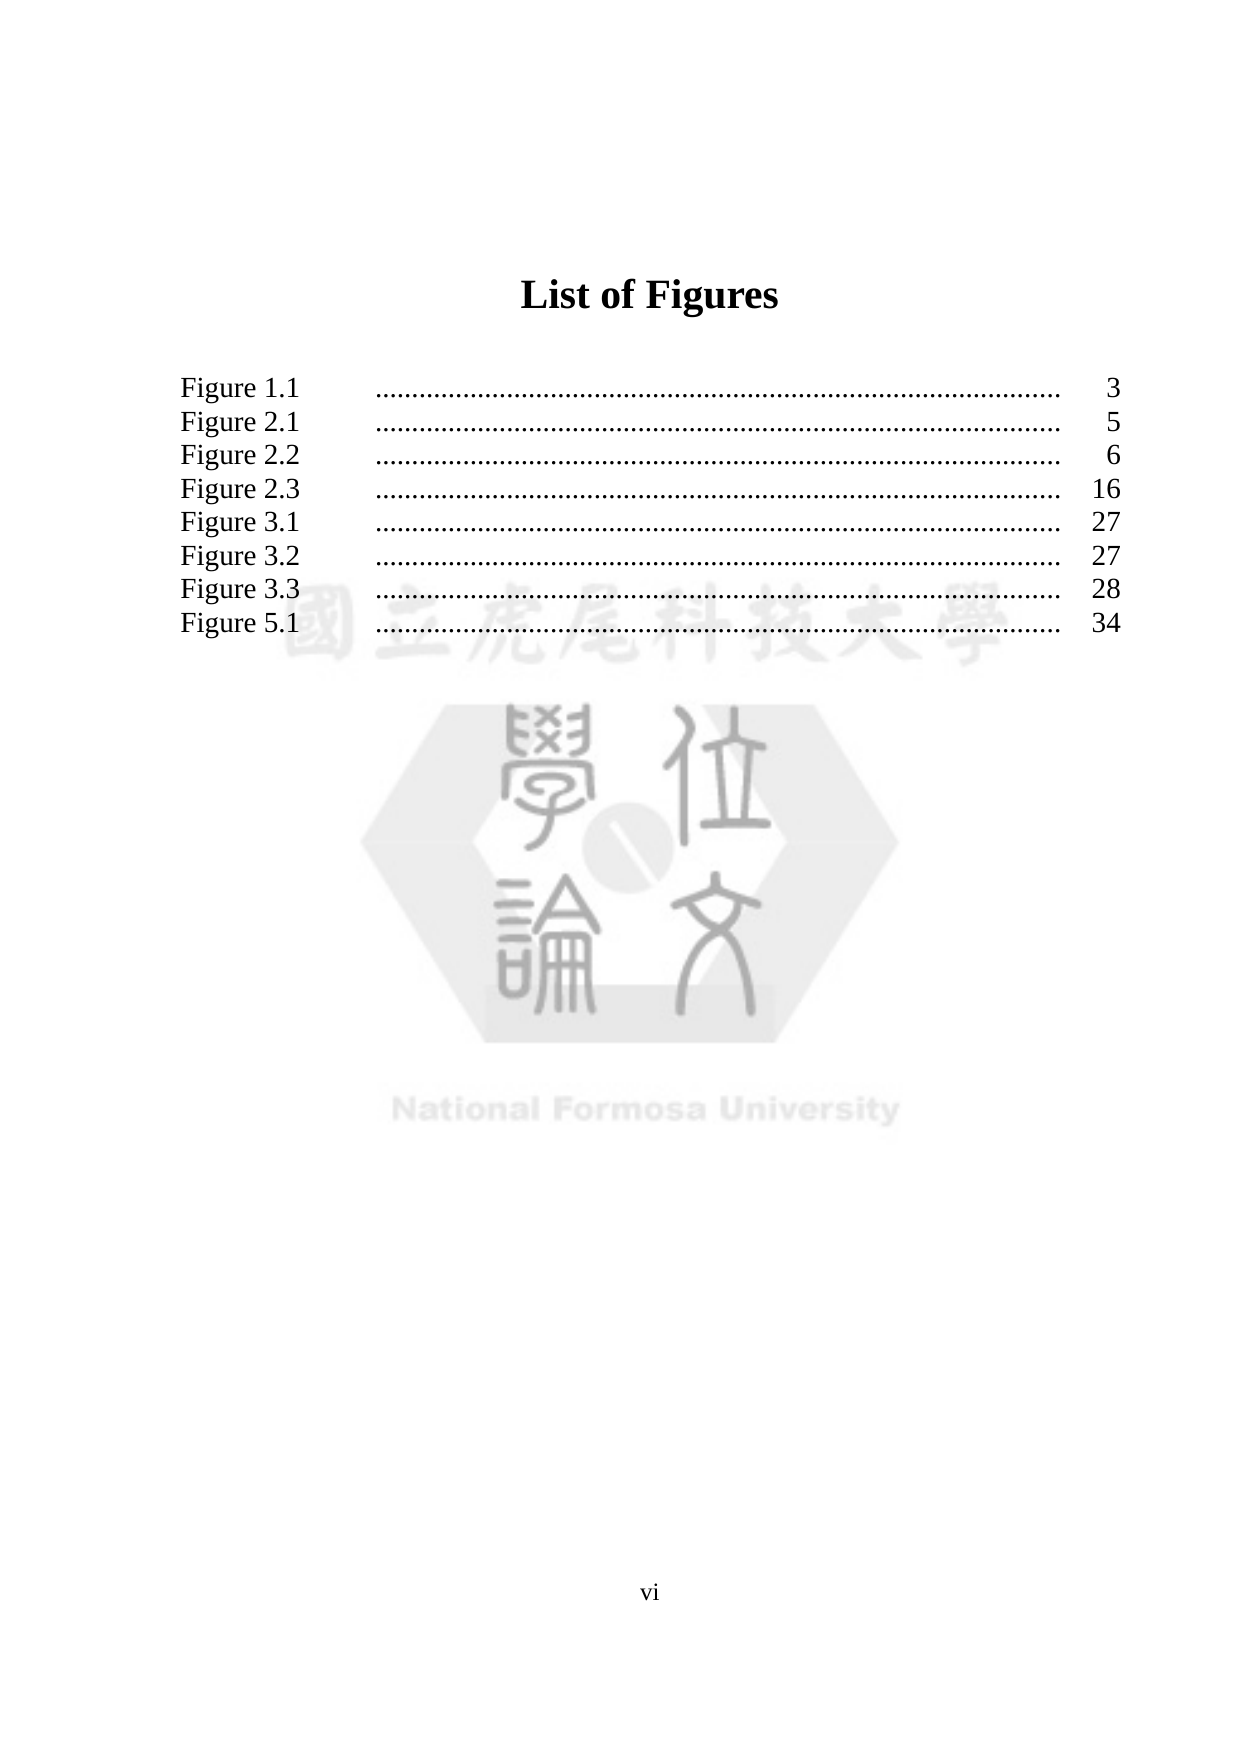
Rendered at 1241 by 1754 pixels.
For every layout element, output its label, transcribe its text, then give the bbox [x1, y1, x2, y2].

table_cell [372, 404, 1064, 437]
table_header Figure 1.1 [177, 370, 372, 404]
table_cell 27 [1065, 538, 1123, 571]
table_cell Figure 2.3 [177, 471, 372, 504]
table_cell Figure 2.2 [177, 437, 372, 471]
table_cell [372, 538, 1064, 559]
table_cell Figure 3.2 [177, 538, 372, 559]
table_cell [372, 437, 1064, 471]
text List of Figures [177, 269, 1122, 317]
table_cell [372, 504, 1064, 538]
table_header 3 [1065, 370, 1123, 404]
table_cell 5 [1065, 404, 1123, 437]
table_cell 27 [1065, 504, 1123, 538]
table_cell [372, 471, 1064, 504]
table_cell Figure 3.1 [177, 504, 372, 538]
table_cell 16 [1065, 471, 1123, 504]
table_cell Figure 2.1 [177, 404, 372, 437]
table_header [372, 370, 1064, 404]
table_cell 6 [1065, 437, 1123, 471]
